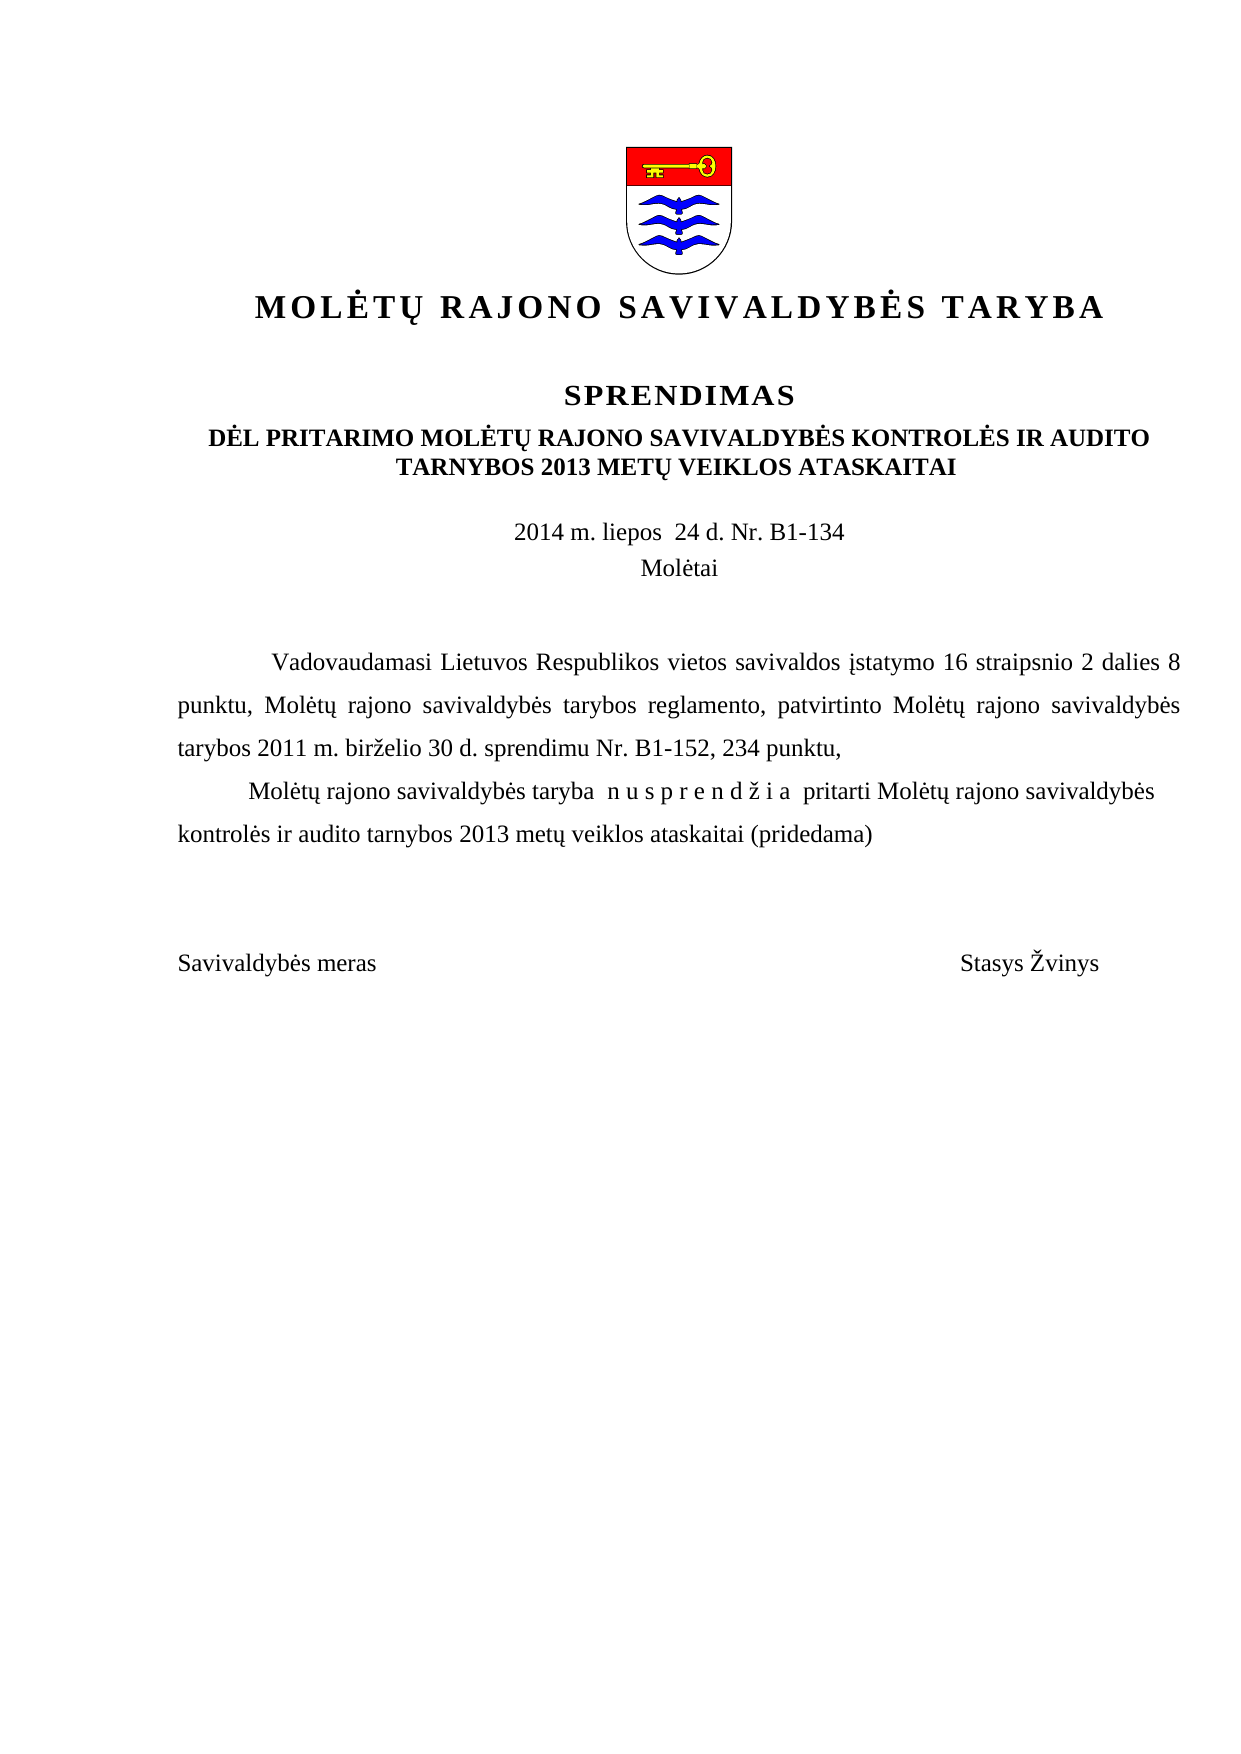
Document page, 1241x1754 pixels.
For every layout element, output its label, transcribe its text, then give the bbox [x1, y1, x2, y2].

text Vadovaudamasi Lietuvos Respublikos vietos savivaldos įstatymo 16 straipsnio 2 dalies 8 punktu, Molėtų rajono savivaldybės tarybos reglamento, patvirtinto Molėtų rajono savivaldybės tarybos 2011 m. birželio 30 d. sprendimu Nr. B1-152, 234 punktu, [177, 647, 1181, 762]
text Dėl pritarimo molėtų rajono savivaldybės kontrolės ir audito tarnybos 2013 metų veiklos ataskaitai [177, 423, 1181, 510]
text SPRENDIMAS [177, 378, 1181, 412]
text Molėtų rajono savivaldybės taryba [177, 287, 1181, 325]
text Molėtų rajono savivaldybės taryba n u s p r e n d ž i a pritarti Molėtų rajono savivaldybės kontrolės ir audito tarnybos 2013 metų veiklos ataskaitai (pridedama) [177, 776, 1181, 848]
text Molėtai [177, 553, 1181, 582]
text 2014 m. liepos 24 d. Nr. B1-134 [177, 517, 1181, 546]
text Savivaldybės meras Stasys Žvinys [177, 948, 1181, 977]
